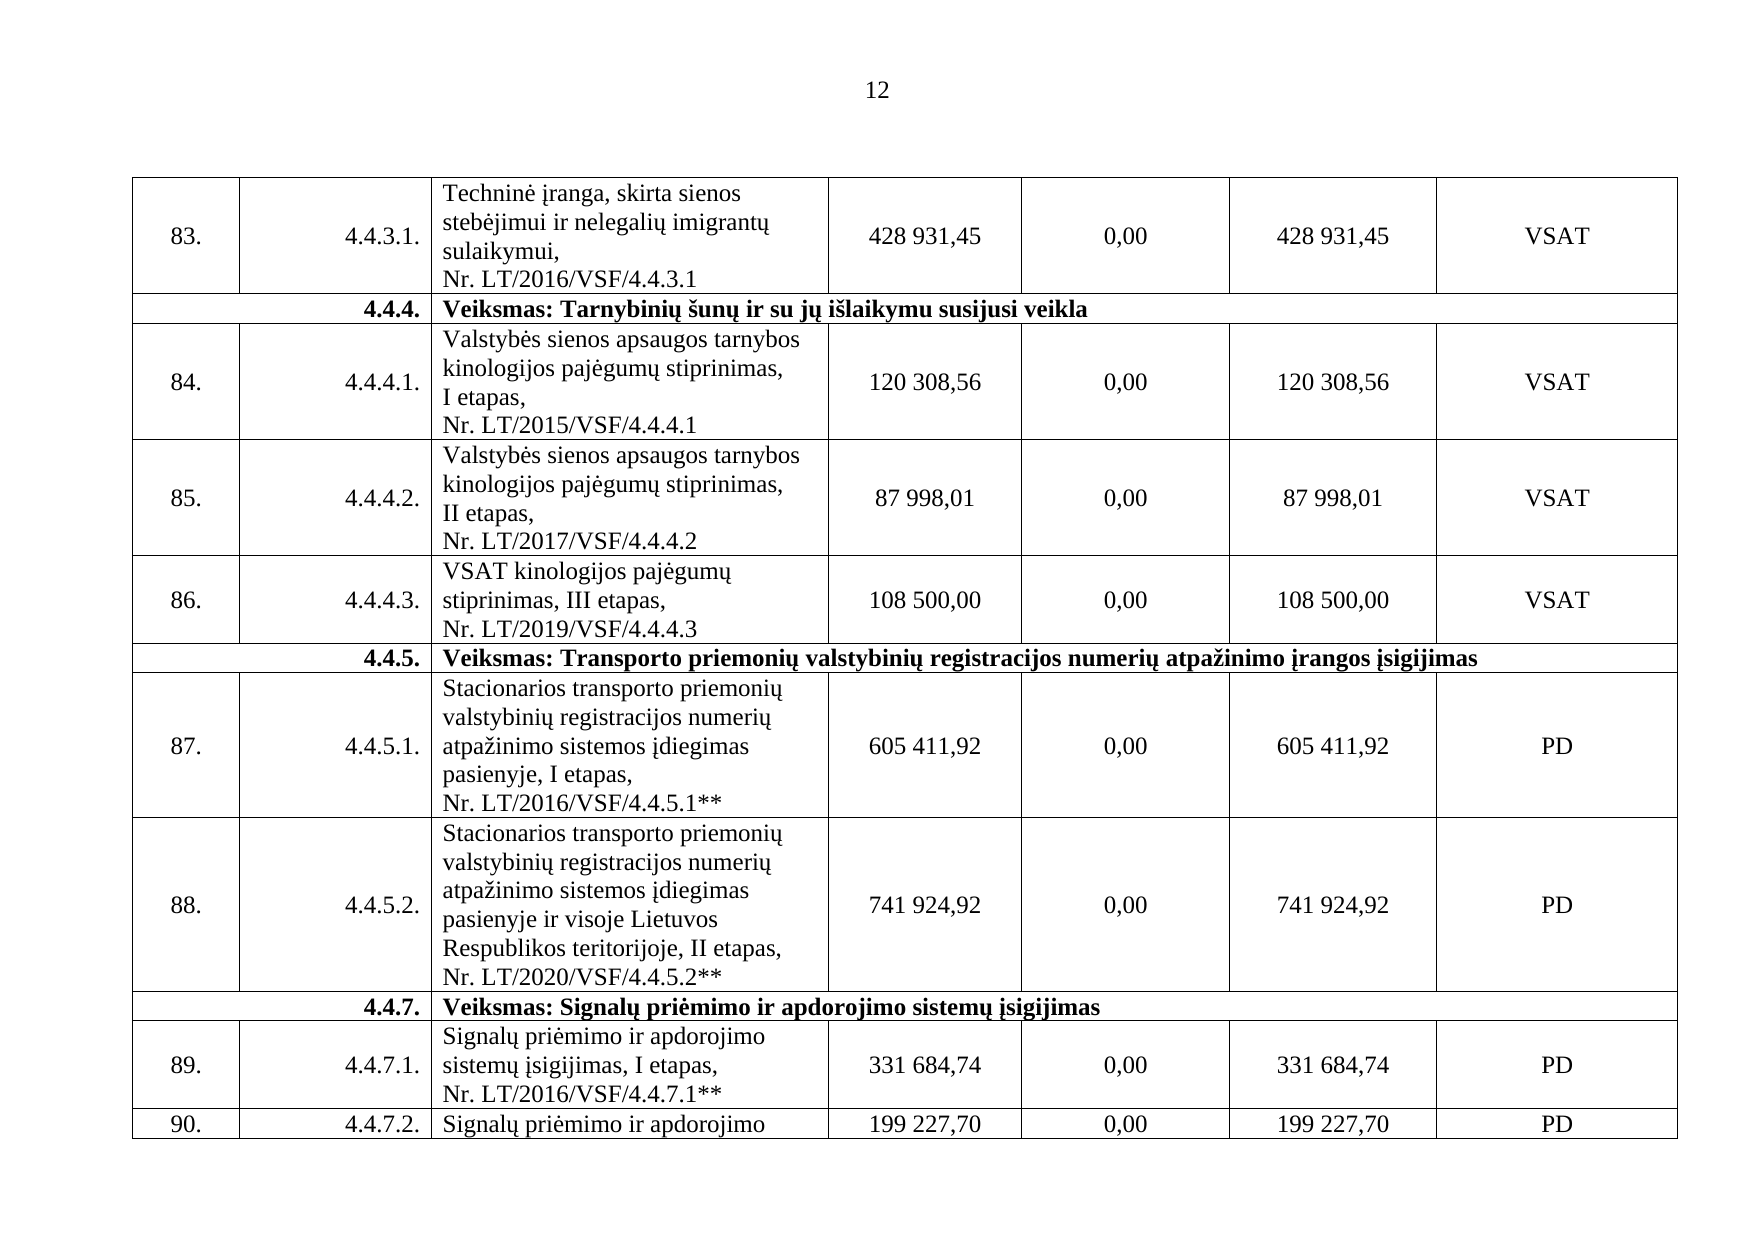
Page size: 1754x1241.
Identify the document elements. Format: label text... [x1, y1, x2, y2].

table_cell 120 308,56 [829, 324, 1021, 439]
table_cell 4.4.4.1. [240, 324, 431, 439]
table_cell 0,00 [1022, 178, 1229, 293]
table_cell PD [1437, 1021, 1677, 1108]
table_cell 87 998,01 [829, 440, 1021, 555]
table_cell 108 500,00 [829, 556, 1021, 642]
table_cell 605 411,92 [1230, 673, 1436, 817]
table_cell 0,00 [1022, 818, 1229, 991]
table_cell 4.4.7.2. [240, 1109, 431, 1137]
table_cell 428 931,45 [1230, 178, 1436, 293]
table_cell 85. [133, 440, 239, 555]
table_cell 4.4.4.2. [240, 440, 431, 555]
table_cell 0,00 [1022, 1021, 1229, 1108]
table_cell VSAT [1437, 324, 1677, 439]
table_cell 108 500,00 [1230, 556, 1436, 642]
table_cell 88. [133, 818, 239, 991]
table_cell 741 924,92 [829, 818, 1021, 991]
table_cell 90. [133, 1109, 239, 1137]
table_cell VSAT [1437, 440, 1677, 555]
table_cell 0,00 [1022, 1109, 1229, 1137]
table_cell Signalų priėmimo ir apdorojimo [432, 1109, 828, 1137]
table_cell PD [1437, 818, 1677, 991]
table_cell 199 227,70 [1230, 1109, 1436, 1137]
table_cell Valstybės sienos apsaugos tarnybos kinologijos pajėgumų stiprinimas, I etapas, Nr. LT/2015/VSF/4.4.4.1 [432, 324, 828, 439]
table_cell 741 924,92 [1230, 818, 1436, 991]
table_cell 4.4.7.1. [240, 1021, 431, 1108]
table_cell 199 227,70 [829, 1109, 1021, 1137]
table_cell 4.4.5. [133, 644, 431, 672]
table_cell 4.4.7. [133, 992, 431, 1020]
table_cell VSAT kinologijos pajėgumų stiprinimas, III etapas, Nr. LT/2019/VSF/4.4.4.3 [432, 556, 828, 642]
table_cell 87. [133, 673, 239, 817]
table_cell 89. [133, 1021, 239, 1108]
table_cell 4.4.4. [133, 294, 431, 323]
table_cell 605 411,92 [829, 673, 1021, 817]
table_cell 84. [133, 324, 239, 439]
table_cell Veiksmas: Tarnybinių šunų ir su jų išlaikymu susijusi veikla [432, 294, 1677, 323]
table_cell 0,00 [1022, 556, 1229, 642]
table_cell 0,00 [1022, 324, 1229, 439]
table_cell Veiksmas: Transporto priemonių valstybinių registracijos numerių atpažinimo įrangos įsigijimas [432, 644, 1677, 672]
table_cell 4.4.4.3. [240, 556, 431, 642]
table_cell 87 998,01 [1230, 440, 1436, 555]
table_cell 4.4.5.1. [240, 673, 431, 817]
table_cell 83. [133, 178, 239, 293]
table_cell Stacionarios transporto priemonių valstybinių registracijos numerių atpažinimo sistemos įdiegimas pasienyje, I etapas, Nr. LT/2016/VSF/4.4.5.1** [432, 673, 828, 817]
table_cell 331 684,74 [829, 1021, 1021, 1108]
table_cell Valstybės sienos apsaugos tarnybos kinologijos pajėgumų stiprinimas, II etapas, Nr. LT/2017/VSF/4.4.4.2 [432, 440, 828, 555]
table_cell 4.4.5.2. [240, 818, 431, 991]
table_cell 0,00 [1022, 440, 1229, 555]
table_cell VSAT [1437, 556, 1677, 642]
table_cell Stacionarios transporto priemonių valstybinių registracijos numerių atpažinimo sistemos įdiegimas pasienyje ir visoje Lietuvos Respublikos teritorijoje, II etapas, Nr. LT/2020/VSF/4.4.5.2** [432, 818, 828, 991]
table_cell Veiksmas: Signalų priėmimo ir apdorojimo sistemų įsigijimas [432, 992, 1677, 1020]
table_cell 331 684,74 [1230, 1021, 1436, 1108]
table_cell 86. [133, 556, 239, 642]
table_cell 428 931,45 [829, 178, 1021, 293]
table_cell 120 308,56 [1230, 324, 1436, 439]
table_cell 4.4.3.1. [240, 178, 431, 293]
table_cell VSAT [1437, 178, 1677, 293]
table_cell PD [1437, 673, 1677, 817]
table_cell Techninė įranga, skirta sienos stebėjimui ir nelegalių imigrantų sulaikymui, Nr. LT/2016/VSF/4.4.3.1 [432, 178, 828, 293]
table_cell Signalų priėmimo ir apdorojimo sistemų įsigijimas, I etapas, Nr. LT/2016/VSF/4.4.7.1** [432, 1021, 828, 1108]
table_cell PD [1437, 1109, 1677, 1137]
table_cell 0,00 [1022, 673, 1229, 817]
